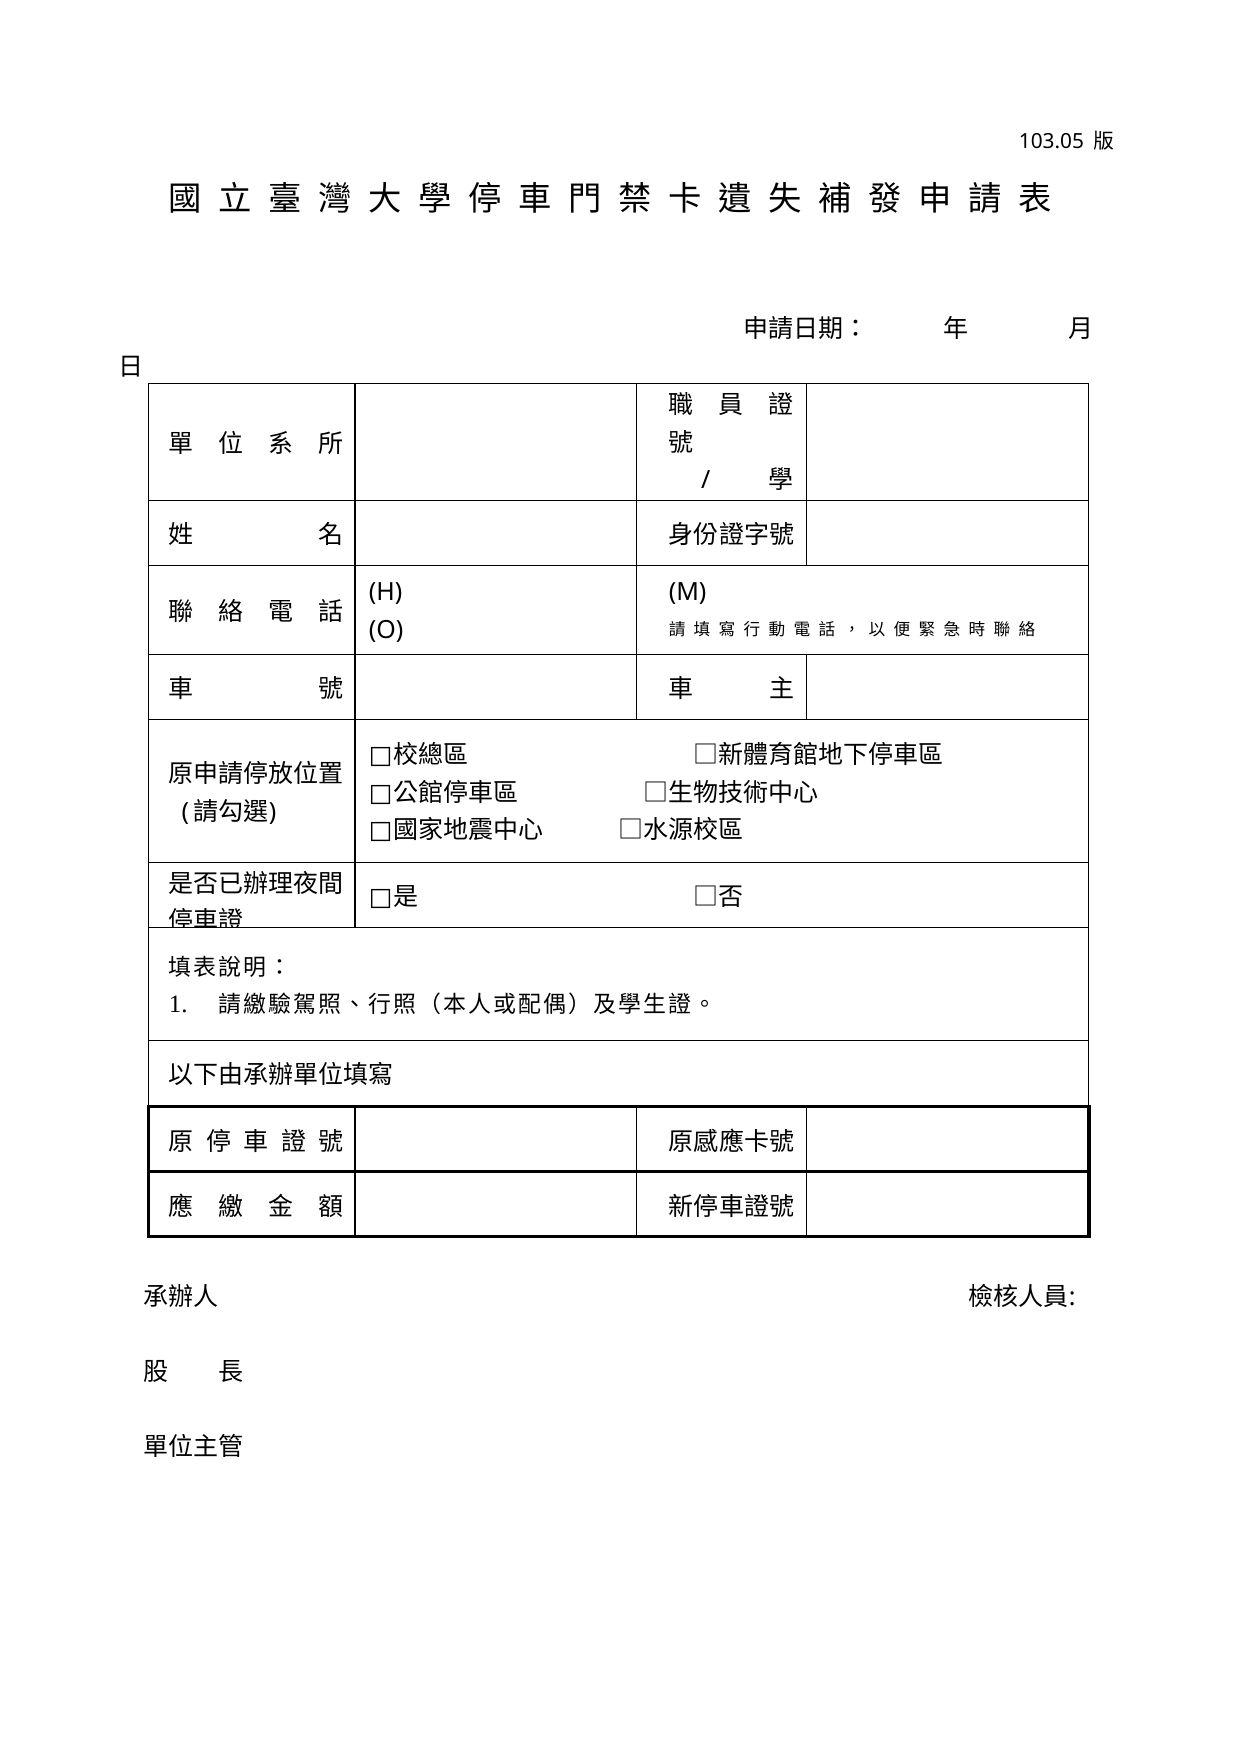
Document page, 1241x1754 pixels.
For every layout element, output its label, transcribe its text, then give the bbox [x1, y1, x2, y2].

table_cell (M) 請填寫行動電話，以便緊急時聯絡 [637, 566, 1088, 653]
table_cell 填表說明： 請繳驗駕照、行照（本人或配偶）及學生證。 [149, 928, 1088, 1040]
table_cell 原停車證號 [150, 1108, 354, 1170]
table_cell [356, 1108, 636, 1170]
table_cell 原申請停放位置 (請勾選) [149, 720, 354, 862]
table_cell [356, 655, 636, 718]
table_cell 是否已辦理夜間停車證 [149, 863, 354, 927]
table_cell (H) (O) [356, 566, 636, 653]
table_cell [356, 501, 636, 565]
table_cell 身份證字號 [637, 501, 806, 565]
text 單位主管 [118, 1426, 1118, 1463]
table_header 職 員 證 號 / 學 生 學 號 [637, 384, 806, 500]
table_cell 原感應卡號 [637, 1108, 806, 1170]
table_cell 應繳金額 [150, 1173, 354, 1235]
table_cell [807, 1108, 1087, 1170]
table_cell 以下由承辦單位填寫 [149, 1041, 1088, 1105]
table_cell [807, 501, 1088, 565]
text 103.05版 [118, 121, 1118, 158]
text 承辦人 檢核人員: [118, 1276, 1118, 1313]
table_cell 新停車證號 [637, 1173, 806, 1235]
table_cell 姓名 [149, 501, 354, 565]
table_cell □校總區 □新體育館地下停車區 □公館停車區 □生物技術中心 □國家地震中心 □水源校區 [356, 720, 1088, 862]
table_header [807, 384, 1088, 500]
table_cell 車主 [637, 655, 806, 718]
table_header 單位系所 [149, 384, 354, 500]
text 股 長 [118, 1351, 1118, 1388]
table_cell 車號 [149, 655, 354, 718]
table_cell [356, 1173, 636, 1235]
text 國立臺灣大學停車門禁卡遺失補發申請表 [118, 158, 1118, 233]
table_cell [807, 1173, 1087, 1235]
text 申請日期： 年 月 日 [118, 308, 1118, 383]
table_header [356, 384, 636, 500]
table_cell 聯絡電話 [149, 566, 354, 653]
table_cell □是 □否 [356, 863, 1088, 927]
table_cell [807, 655, 1088, 718]
